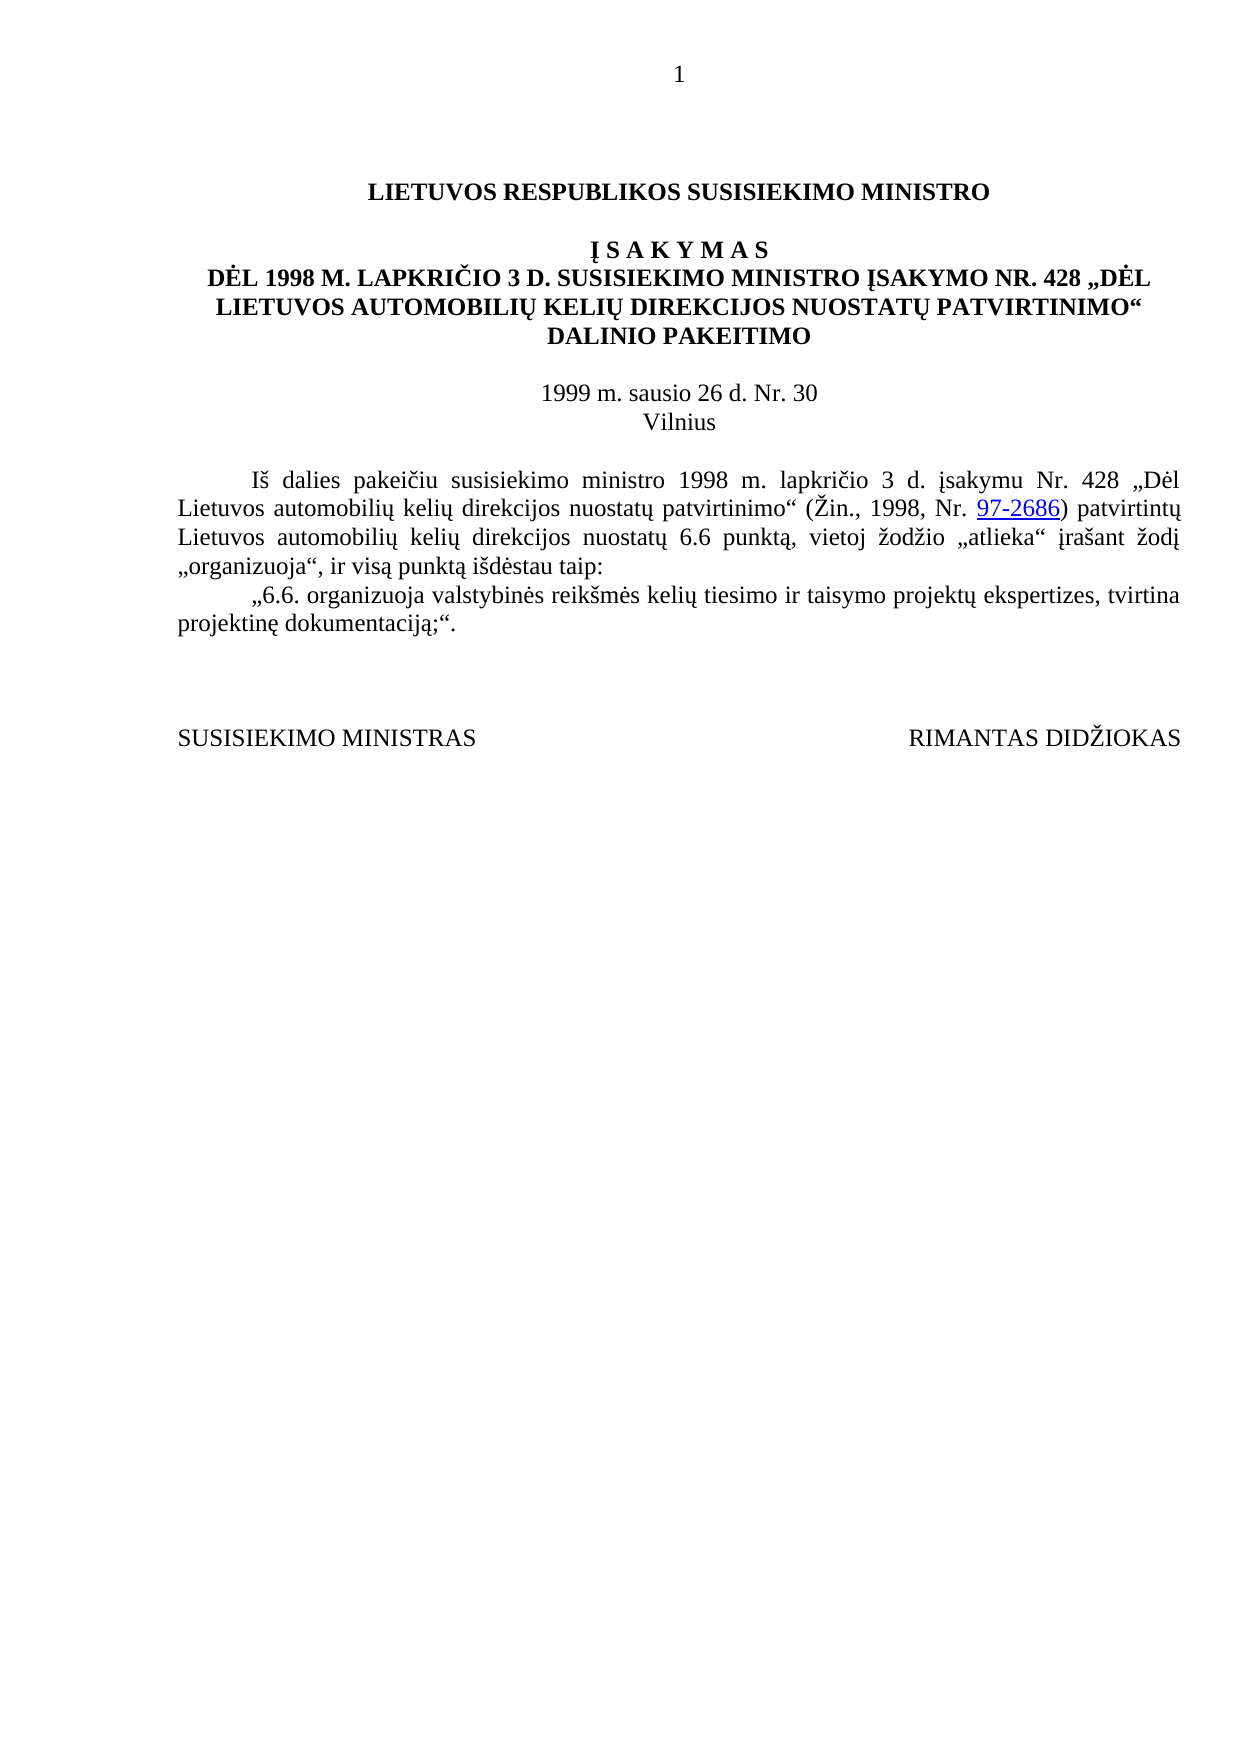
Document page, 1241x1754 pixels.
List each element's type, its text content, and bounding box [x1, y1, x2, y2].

text LIETUVOS RESPUBLIKOS SUSISIEKIMO MINISTRO [177, 177, 1181, 206]
text Į S A K Y M A S [177, 235, 1181, 263]
text DĖL 1998 M. LAPKRIČIO 3 D. SUSISIEKIMO MINISTRO ĮSAKYMO NR. 428 „DĖL LIETUVOS AUTOMOBILIŲ KELIŲ DIREKCIJOS NUOSTATŲ PATVIRTINIMO“ DALINIO PAKEITIMO [177, 263, 1181, 350]
text SUSISIEKIMO MINISTRAS RIMANTAS DIDŽIOKAS [177, 723, 1181, 752]
text „6.6. organizuoja valstybinės reikšmės kelių tiesimo ir taisymo projektų ekspertizes, tvirtina projektinę dokumentaciją;“. [177, 580, 1181, 637]
text Vilnius [177, 407, 1181, 436]
text 1999 m. sausio 26 d. Nr. 30 [177, 378, 1181, 407]
text Iš dalies pakeičiu susisiekimo ministro 1998 m. lapkričio 3 d. įsakymu Nr. 428 „Dėl Lietuvos automobilių kelių direkcijos nuostatų patvirtinimo“ (Žin., 1998, Nr. 97-2686) patvirtintų Lietuvos automobilių kelių direkcijos nuostatų 6.6 punktą, vietoj žodžio „atlieka“ įrašant žodį „organizuoja“, ir visą punktą išdėstau taip: [177, 465, 1181, 580]
